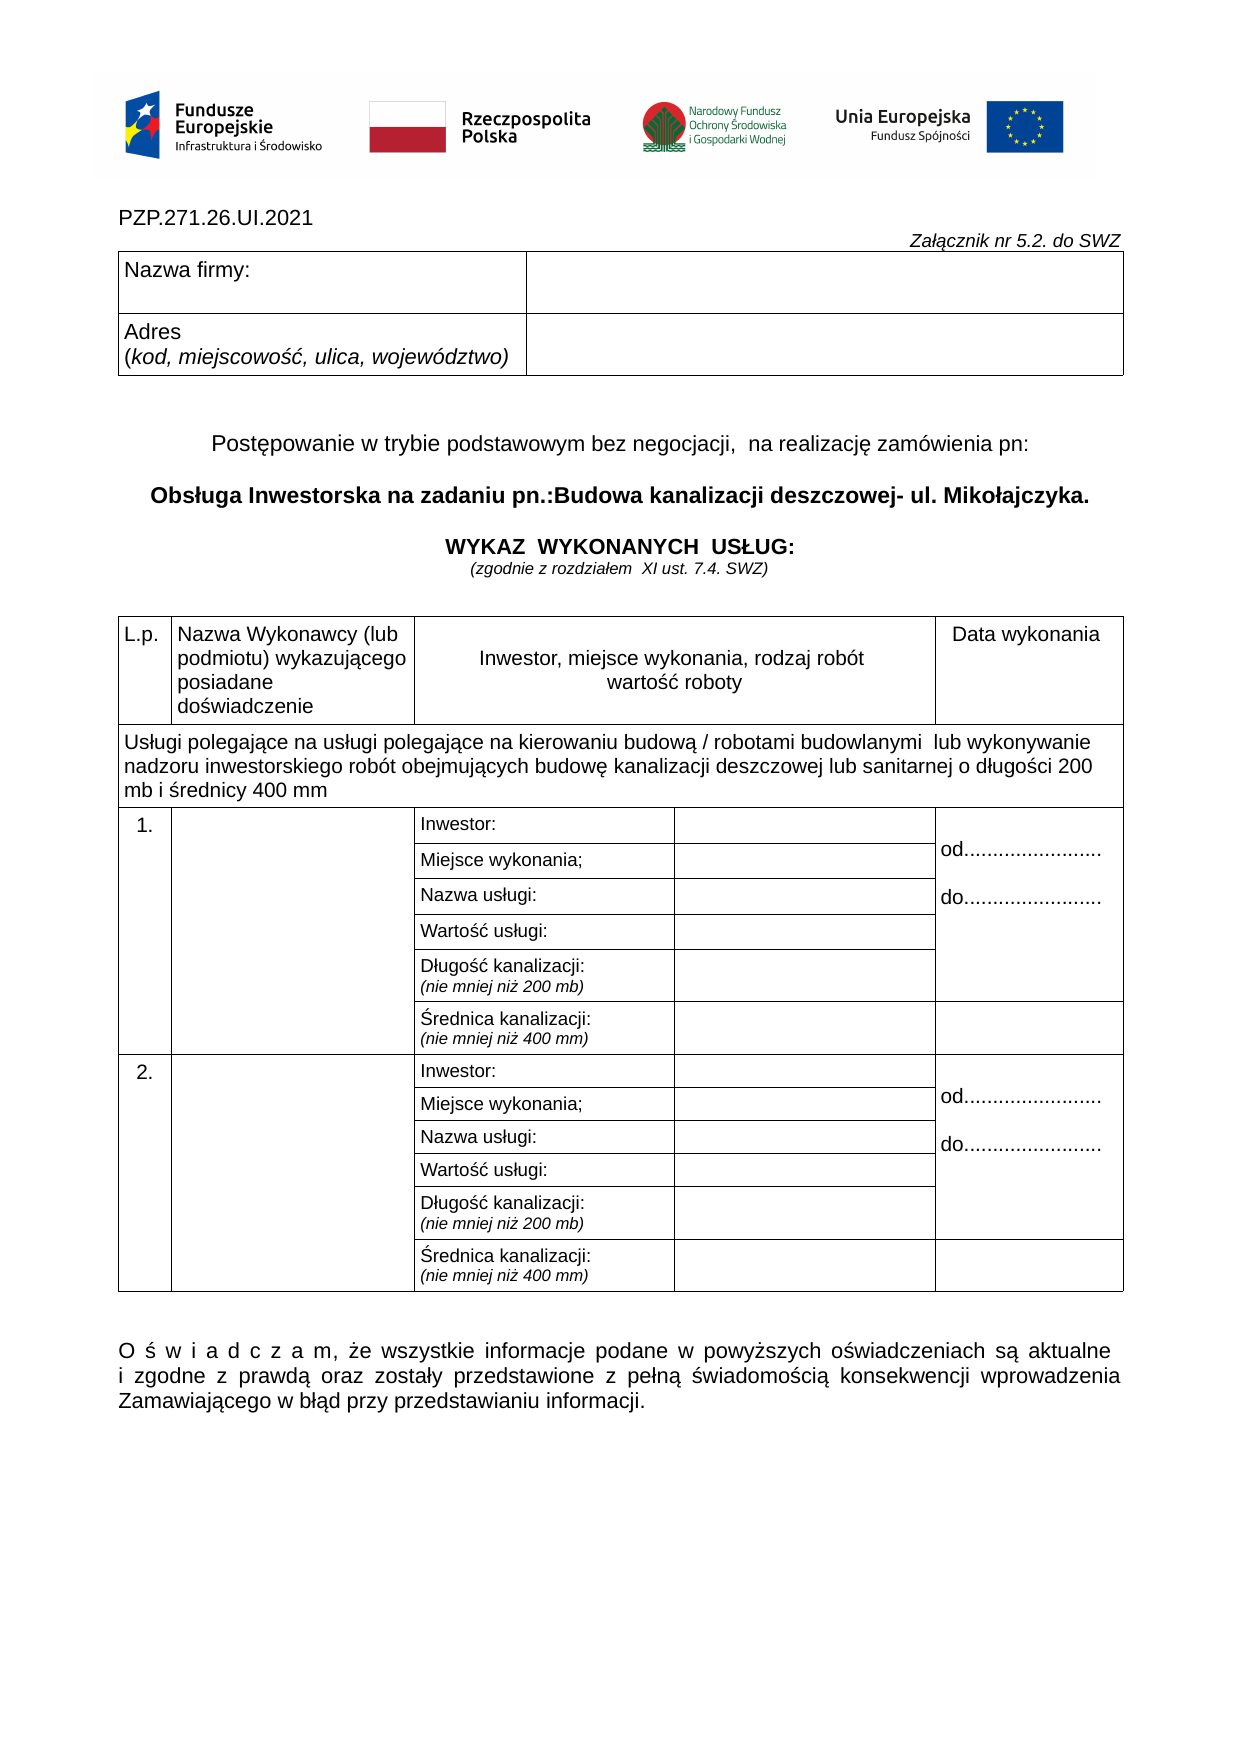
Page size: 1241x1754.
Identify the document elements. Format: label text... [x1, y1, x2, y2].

table_header Nazwa Wykonawcy (lub podmiotu) wykazującego posiadane doświadczenie [172, 617, 414, 724]
table_cell [675, 844, 935, 878]
table_cell Nazwa usługi: [415, 1121, 674, 1153]
table_cell [675, 915, 935, 949]
table_header Inwestor, miejsce wykonania, rodzaj robót wartość roboty [415, 617, 935, 724]
table_header [527, 252, 1123, 313]
table_cell [675, 1088, 935, 1120]
table_cell Nazwa usługi: [415, 879, 674, 914]
table_header L.p. [119, 617, 171, 724]
table_cell [675, 1187, 935, 1238]
table_header Nazwa firmy: [119, 252, 526, 313]
table_cell Inwestor: [415, 1055, 674, 1087]
table_cell Długość kanalizacji: (nie mniej niż 200 mb) [415, 950, 674, 1001]
table_cell [936, 1002, 1123, 1054]
table_cell [675, 1055, 935, 1087]
table_cell Miejsce wykonania; [415, 1088, 674, 1120]
text (zgodnie z rozdziałem XI ust. 7.4. SWZ) [118, 559, 1122, 578]
table_cell [172, 1055, 414, 1291]
table_cell [675, 950, 935, 1001]
table_cell Usługi polegające na usługi polegające na kierowaniu budową / robotami budowlanymi lub wykonywanie nadzoru inwestorskiego robót obejmujących budowę kanalizacji deszczowej lub sanitarnej o długości 200 mb i średnicy 400 mm [119, 725, 1123, 807]
table_cell Miejsce wykonania; [415, 844, 674, 878]
text Postępowanie w trybie podstawowym bez negocjacji, na realizację zamówienia pn: [118, 430, 1122, 457]
table_cell [936, 1240, 1123, 1291]
table_cell Adres (kod, miejscowość, ulica, województwo) [119, 314, 526, 375]
table_cell [527, 314, 1123, 375]
table_cell Wartość usługi: [415, 915, 674, 949]
text O ś w i a d c z a m, że wszystkie informacje podane w powyższych oświadczeniach są aktualne i zgodne z prawdą oraz zostały przedstawione z pełną świadomością konsekwencji wprowadzenia Zamawiającego w błąd przy przedstawianiu informacji. [118, 1338, 1122, 1413]
text Załącznik nr 5.2. do SWZ [118, 230, 1122, 251]
table_cell Długość kanalizacji: (nie mniej niż 200 mb) [415, 1187, 674, 1238]
table_cell [675, 1240, 935, 1291]
table_cell Inwestor: [415, 808, 674, 843]
text PZP.271.26.UI.2021 [118, 204, 1122, 230]
table_cell 2. [119, 1055, 171, 1291]
table_cell Wartość usługi: [415, 1154, 674, 1186]
table_header Data wykonania [936, 617, 1123, 724]
table_cell od........................ do........................ [936, 1055, 1123, 1238]
table_cell Średnica kanalizacji: (nie mniej niż 400 mm) [415, 1002, 674, 1054]
table_cell [675, 808, 935, 843]
text Obsługa Inwestorska na zadaniu pn.:Budowa kanalizacji deszczowej- ul. Mikołajczyka. [118, 482, 1122, 508]
table_cell [675, 879, 935, 914]
text WYKAZ WYKONANYCH USŁUG: [118, 533, 1122, 559]
table_cell od........................ do........................ [936, 808, 1123, 1001]
picture [92, 71, 1097, 180]
table_cell 1. [119, 808, 171, 1054]
table_cell [675, 1121, 935, 1153]
table_cell [675, 1002, 935, 1054]
table_cell Średnica kanalizacji: (nie mniej niż 400 mm) [415, 1240, 674, 1291]
table_cell [172, 808, 414, 1054]
table_cell [675, 1154, 935, 1186]
